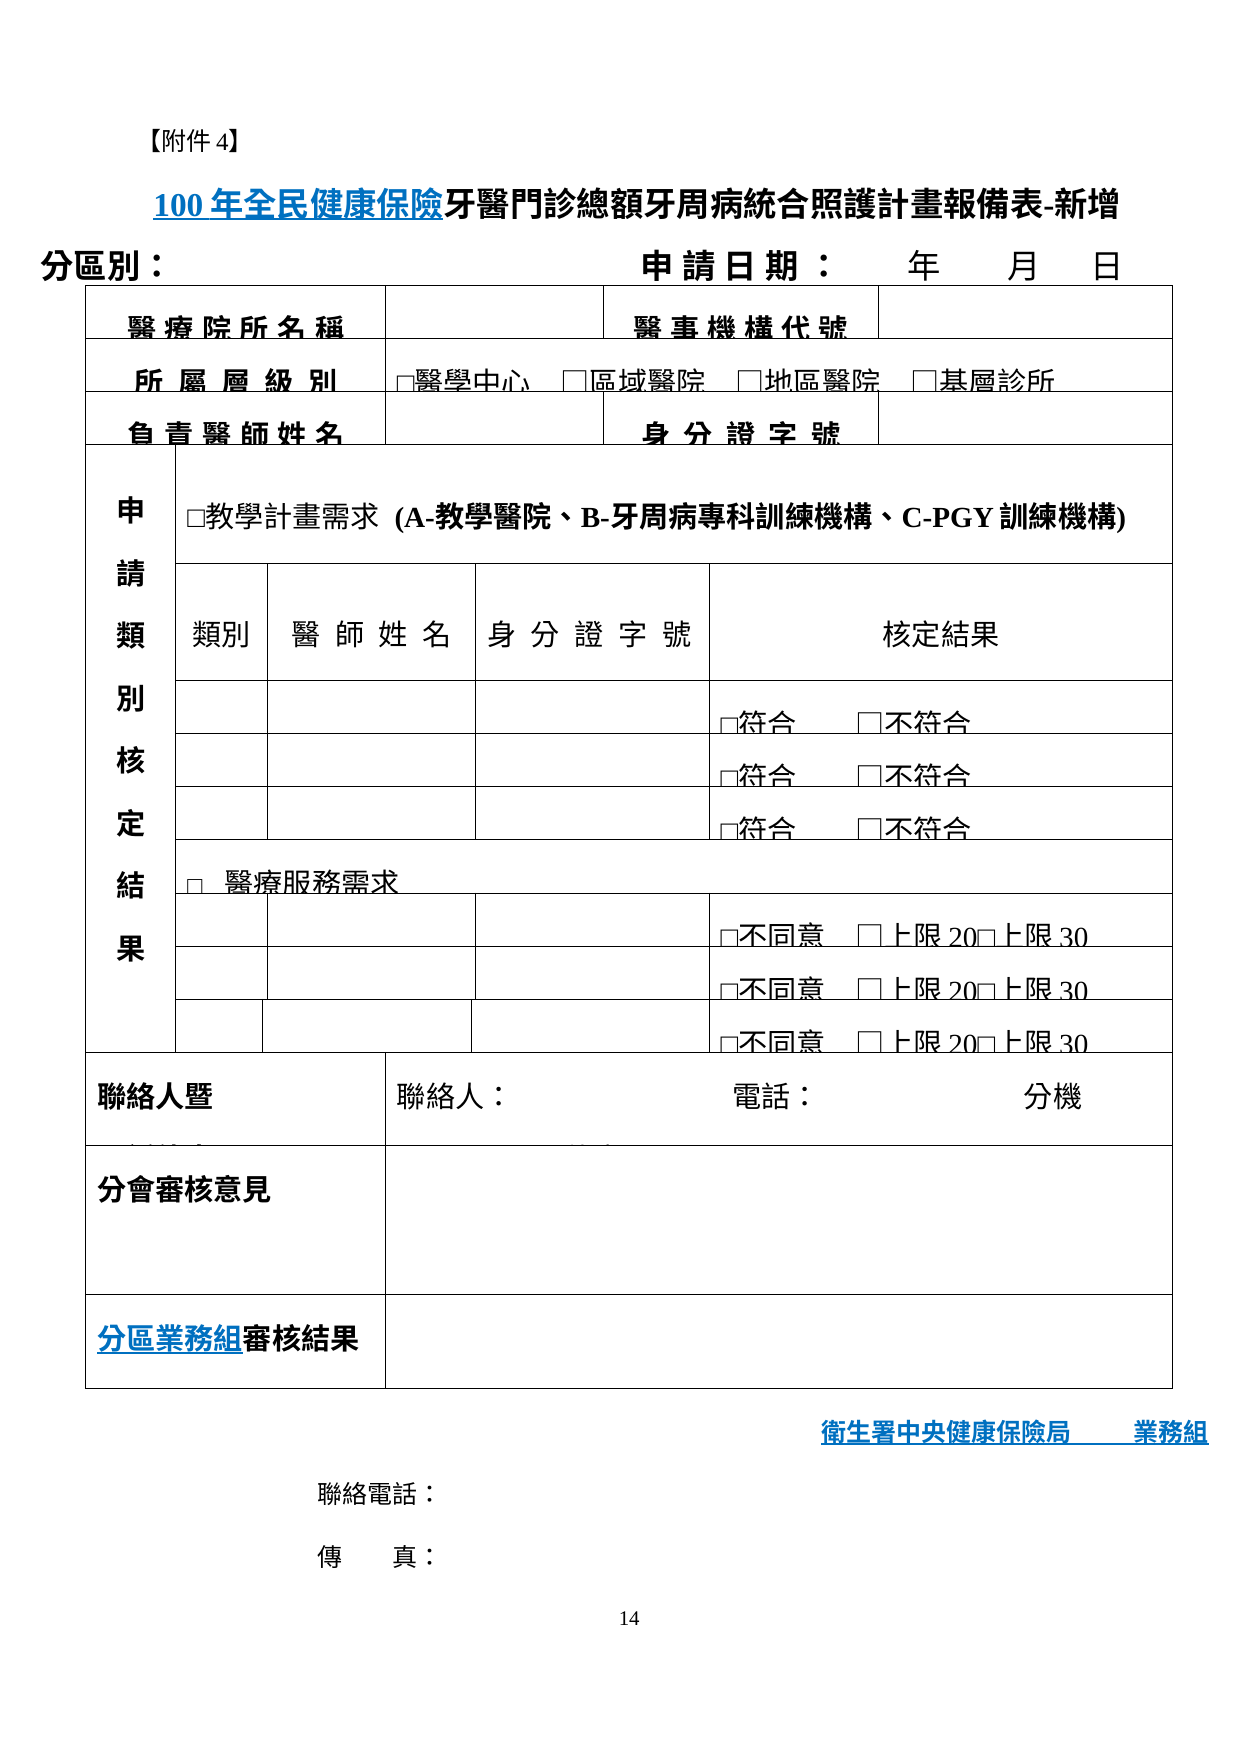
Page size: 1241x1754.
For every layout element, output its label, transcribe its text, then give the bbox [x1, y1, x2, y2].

table_cell 聯絡人： 電話： 分機 傳真： [386, 1053, 1172, 1145]
table_cell [268, 947, 475, 999]
table_cell 身 分 證 字 號 [476, 564, 709, 680]
table_header 醫事機構代號 [604, 286, 878, 338]
table_header [386, 286, 603, 338]
table_cell 分會審核意見 [86, 1146, 385, 1294]
table_cell □不同意 □上限20□上限30 [710, 1000, 1172, 1052]
table_cell [476, 787, 709, 839]
table_header [879, 286, 1172, 338]
table_cell □醫學中心 □區域醫院 □地區醫院 □基層診所 [386, 339, 1172, 391]
table_cell [176, 681, 267, 733]
text 衛生署中央健康保險局 業務組 [136, 1389, 1208, 1451]
table_cell [268, 681, 475, 733]
table_cell [176, 734, 267, 786]
table_cell [476, 947, 709, 999]
text 聯絡電話： [136, 1451, 1232, 1514]
table_header 醫療院所名稱 [86, 286, 385, 338]
table_cell □教學計畫需求 (A-教學醫院、B-牙周病專科訓練機構、C-PGY訓練機構) [176, 445, 1172, 563]
table_cell [176, 787, 267, 839]
table_cell □不同意 □上限20□上限30 [710, 947, 1172, 999]
table_cell 醫療服務需求 [176, 840, 1172, 892]
table_cell 核定結果 [710, 564, 1172, 680]
table_cell 核備通過日期 [386, 1295, 1172, 1388]
table_cell [476, 734, 709, 786]
table_cell [476, 894, 709, 946]
table_cell 分區業務組審核結果 [86, 1295, 385, 1388]
table_cell [386, 392, 603, 444]
table_cell □不同意 □上限20□上限30 [710, 894, 1172, 946]
table_cell [176, 894, 267, 946]
table_cell 負責醫師姓名 [86, 392, 385, 444]
text 分區別： 申請日期： 年 月 日 [24, 222, 1240, 285]
table_cell [268, 787, 475, 839]
table_cell [176, 947, 267, 999]
table_cell 所屬層級別 [86, 339, 385, 391]
table_cell 身分證字號 [604, 392, 878, 444]
table_cell [176, 1000, 262, 1052]
text 100年全民健康保險牙醫門診總額牙周病統合照護計畫報備表-新增 [98, 160, 1176, 222]
table_cell [268, 894, 475, 946]
table_cell 聯絡人暨 電話傳真 [86, 1053, 385, 1145]
table_cell [472, 1000, 709, 1052]
table_cell [263, 1000, 471, 1052]
table_cell [268, 734, 475, 786]
table_cell □符合 □不符合 [710, 681, 1172, 733]
table_cell [879, 392, 1172, 444]
table_cell 申 請 類 別 核 定 結 果 [86, 445, 175, 1052]
table_cell □符合 □不符合 [710, 734, 1172, 786]
text 傳 真： [136, 1514, 1122, 1576]
text 【附件4】 [136, 97, 1122, 160]
table_cell 醫 師 姓 名 [268, 564, 475, 680]
table_cell [476, 681, 709, 733]
table_cell [386, 1146, 1172, 1294]
table_cell □符合 □不符合 [710, 787, 1172, 839]
table_cell 類別 [176, 564, 267, 680]
